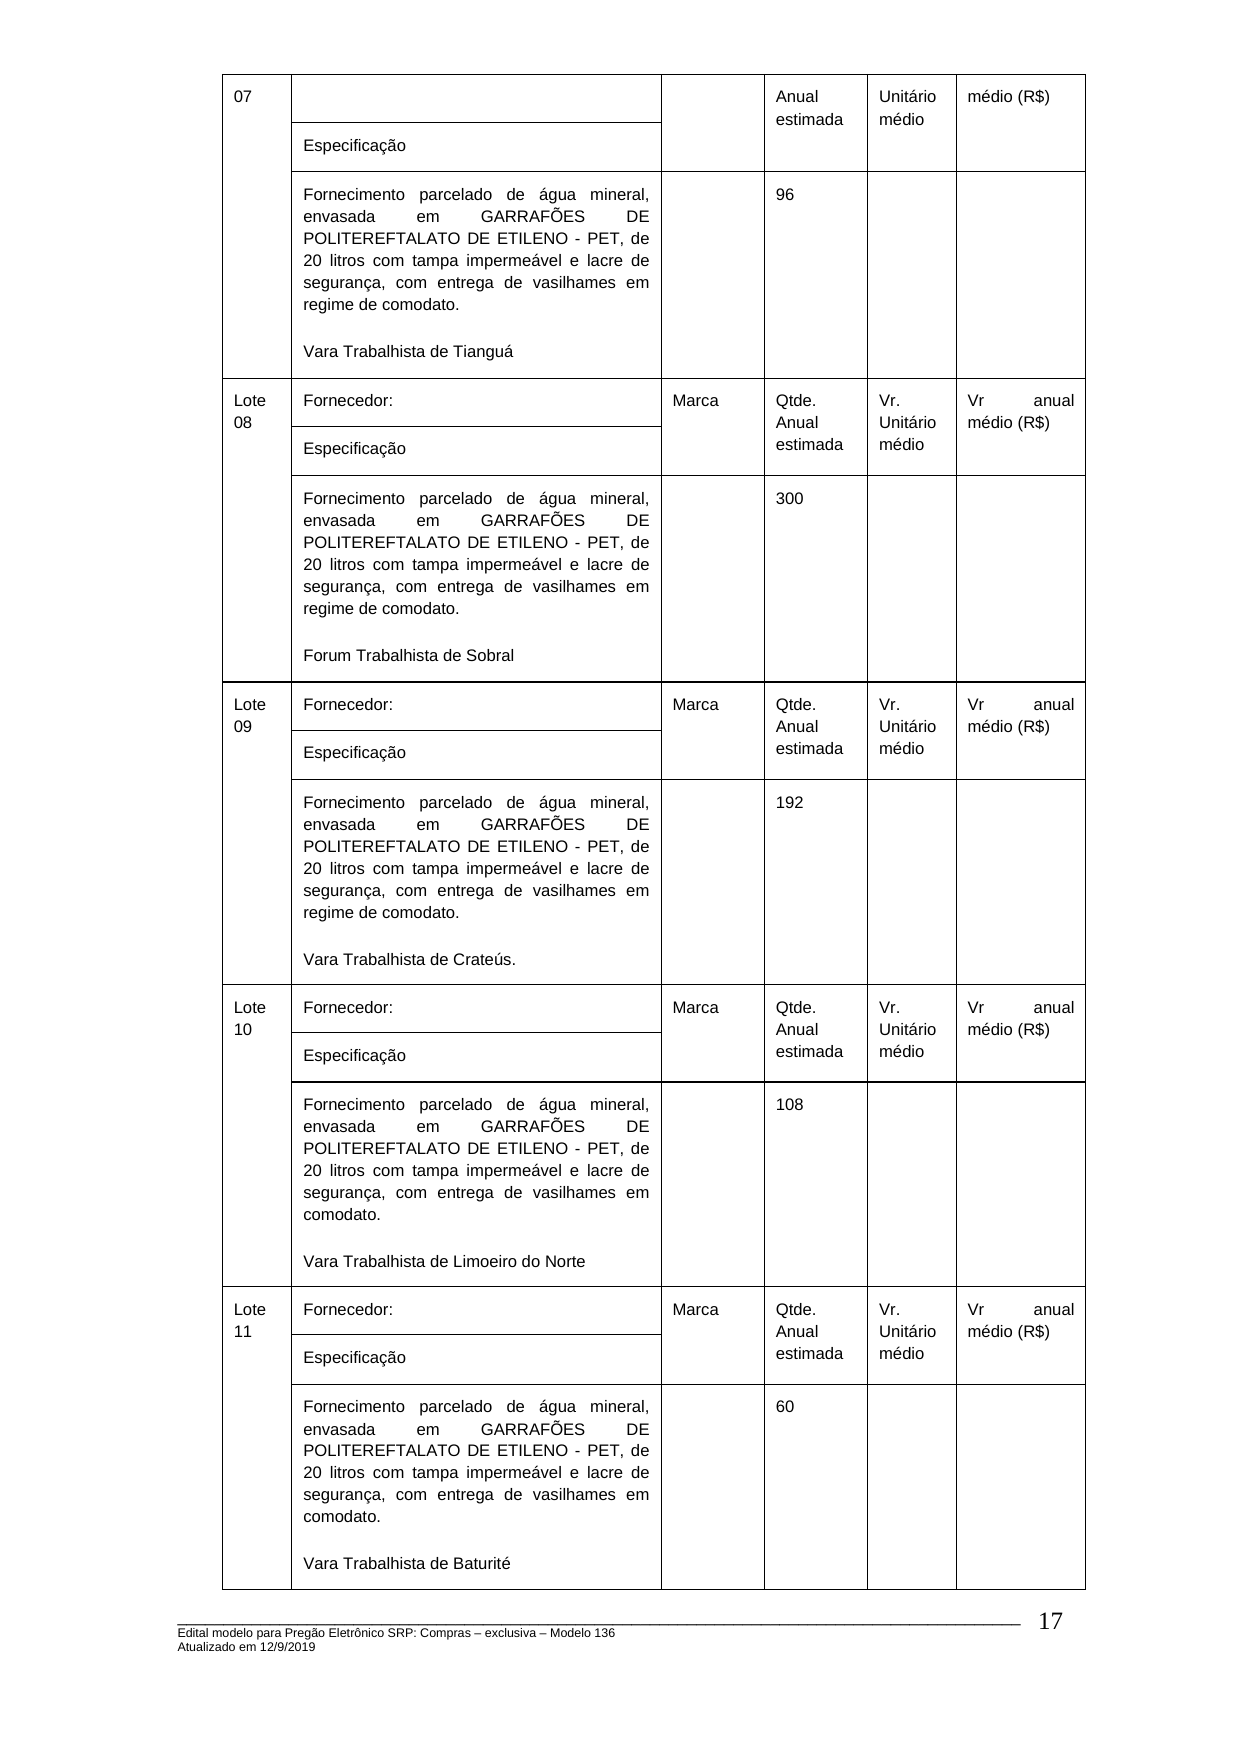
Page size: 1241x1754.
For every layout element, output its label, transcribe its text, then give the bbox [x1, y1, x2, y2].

table_cell Vr. Unitário médio [868, 985, 956, 1081]
table_cell [868, 780, 956, 984]
table_cell Fornecimento parcelado de água mineral, envasada em GARRAFÕES DE POLITEREFTALATO DE ETILENO - PET, de 20 litros com tampa impermeável e lacre de segurança, com entrega de vasilhames em regime de comodato. Vara Trabalhista de Crateús. [292, 780, 661, 984]
table_cell Fornecimento parcelado de água mineral, envasada em GARRAFÕES DE POLITEREFTALATO DE ETILENO - PET, de 20 litros com tampa impermeável e lacre de segurança, com entrega de vasilhames em regime de comodato. Vara Trabalhista de Tianguá [292, 172, 661, 378]
table_cell [662, 1385, 764, 1589]
table_cell Fornecedor: [292, 683, 661, 729]
table_cell [662, 75, 764, 171]
table_cell [662, 1083, 764, 1286]
table_cell 07 [223, 75, 291, 378]
table_cell [868, 172, 956, 378]
table_cell Qtde. Anual estimada [765, 985, 867, 1081]
table_cell Marca [662, 683, 764, 779]
table_cell Fornecimento parcelado de água mineral, envasada em GARRAFÕES DE POLITEREFTALATO DE ETILENO - PET, de 20 litros com tampa impermeável e lacre de segurança, com entrega de vasilhames em comodato. Vara Trabalhista de Baturité [292, 1385, 661, 1589]
table_cell Vr anual médio (R$) [957, 1287, 1085, 1384]
table_cell Fornecedor: [292, 1287, 661, 1334]
table_cell Fornecimento parcelado de água mineral, envasada em GARRAFÕES DE POLITEREFTALATO DE ETILENO - PET, de 20 litros com tampa impermeável e lacre de segurança, com entrega de vasilhames em regime de comodato. Forum Trabalhista de Sobral [292, 476, 661, 681]
table_cell Vr. Unitário médio [868, 683, 956, 779]
table_cell Vr. Unitário médio [868, 1287, 956, 1384]
table_cell Unitário médio [868, 75, 956, 171]
table_cell Lote 10 [223, 985, 291, 1286]
table_cell 60 [765, 1385, 867, 1589]
table_cell Especificação [292, 427, 661, 475]
table_cell médio (R$) [957, 75, 1085, 171]
table_cell Vr anual médio (R$) [957, 379, 1085, 475]
table_cell 96 [765, 172, 867, 378]
table_cell [662, 780, 764, 984]
table_cell Lote 09 [223, 683, 291, 984]
table_cell Especificação [292, 731, 661, 779]
table_cell Qtde. Anual estimada [765, 379, 867, 475]
table_cell [957, 476, 1085, 681]
table_cell Lote 11 [223, 1287, 291, 1589]
table_cell [868, 1083, 956, 1286]
table_cell 192 [765, 780, 867, 984]
table_cell Fornecimento parcelado de água mineral, envasada em GARRAFÕES DE POLITEREFTALATO DE ETILENO - PET, de 20 litros com tampa impermeável e lacre de segurança, com entrega de vasilhames em comodato. Vara Trabalhista de Limoeiro do Norte [292, 1083, 661, 1286]
table_cell [957, 1385, 1085, 1589]
table_cell Especificação [292, 1335, 661, 1384]
table_cell Fornecedor: [292, 379, 661, 426]
table_cell [662, 172, 764, 378]
table_cell [662, 476, 764, 681]
table_cell [292, 75, 661, 122]
table_cell Marca [662, 1287, 764, 1384]
table_cell Marca [662, 985, 764, 1081]
table_cell Vr. Unitário médio [868, 379, 956, 475]
table_cell Lote 08 [223, 379, 291, 681]
table_cell Qtde. Anual estimada [765, 1287, 867, 1384]
table_cell [868, 1385, 956, 1589]
table_cell [957, 172, 1085, 378]
table_cell [957, 780, 1085, 984]
table_cell Marca [662, 379, 764, 475]
table_cell [868, 476, 956, 681]
table_cell Fornecedor: [292, 985, 661, 1032]
table_cell Qtde. Anual estimada [765, 683, 867, 779]
table_cell Especificação [292, 123, 661, 171]
table_cell Anual estimada [765, 75, 867, 171]
table_cell Vr anual médio (R$) [957, 985, 1085, 1081]
table_cell [957, 1083, 1085, 1286]
table_cell 300 [765, 476, 867, 681]
table_cell Vr anual médio (R$) [957, 683, 1085, 779]
table_cell 108 [765, 1083, 867, 1286]
table_cell Especificação [292, 1033, 661, 1081]
